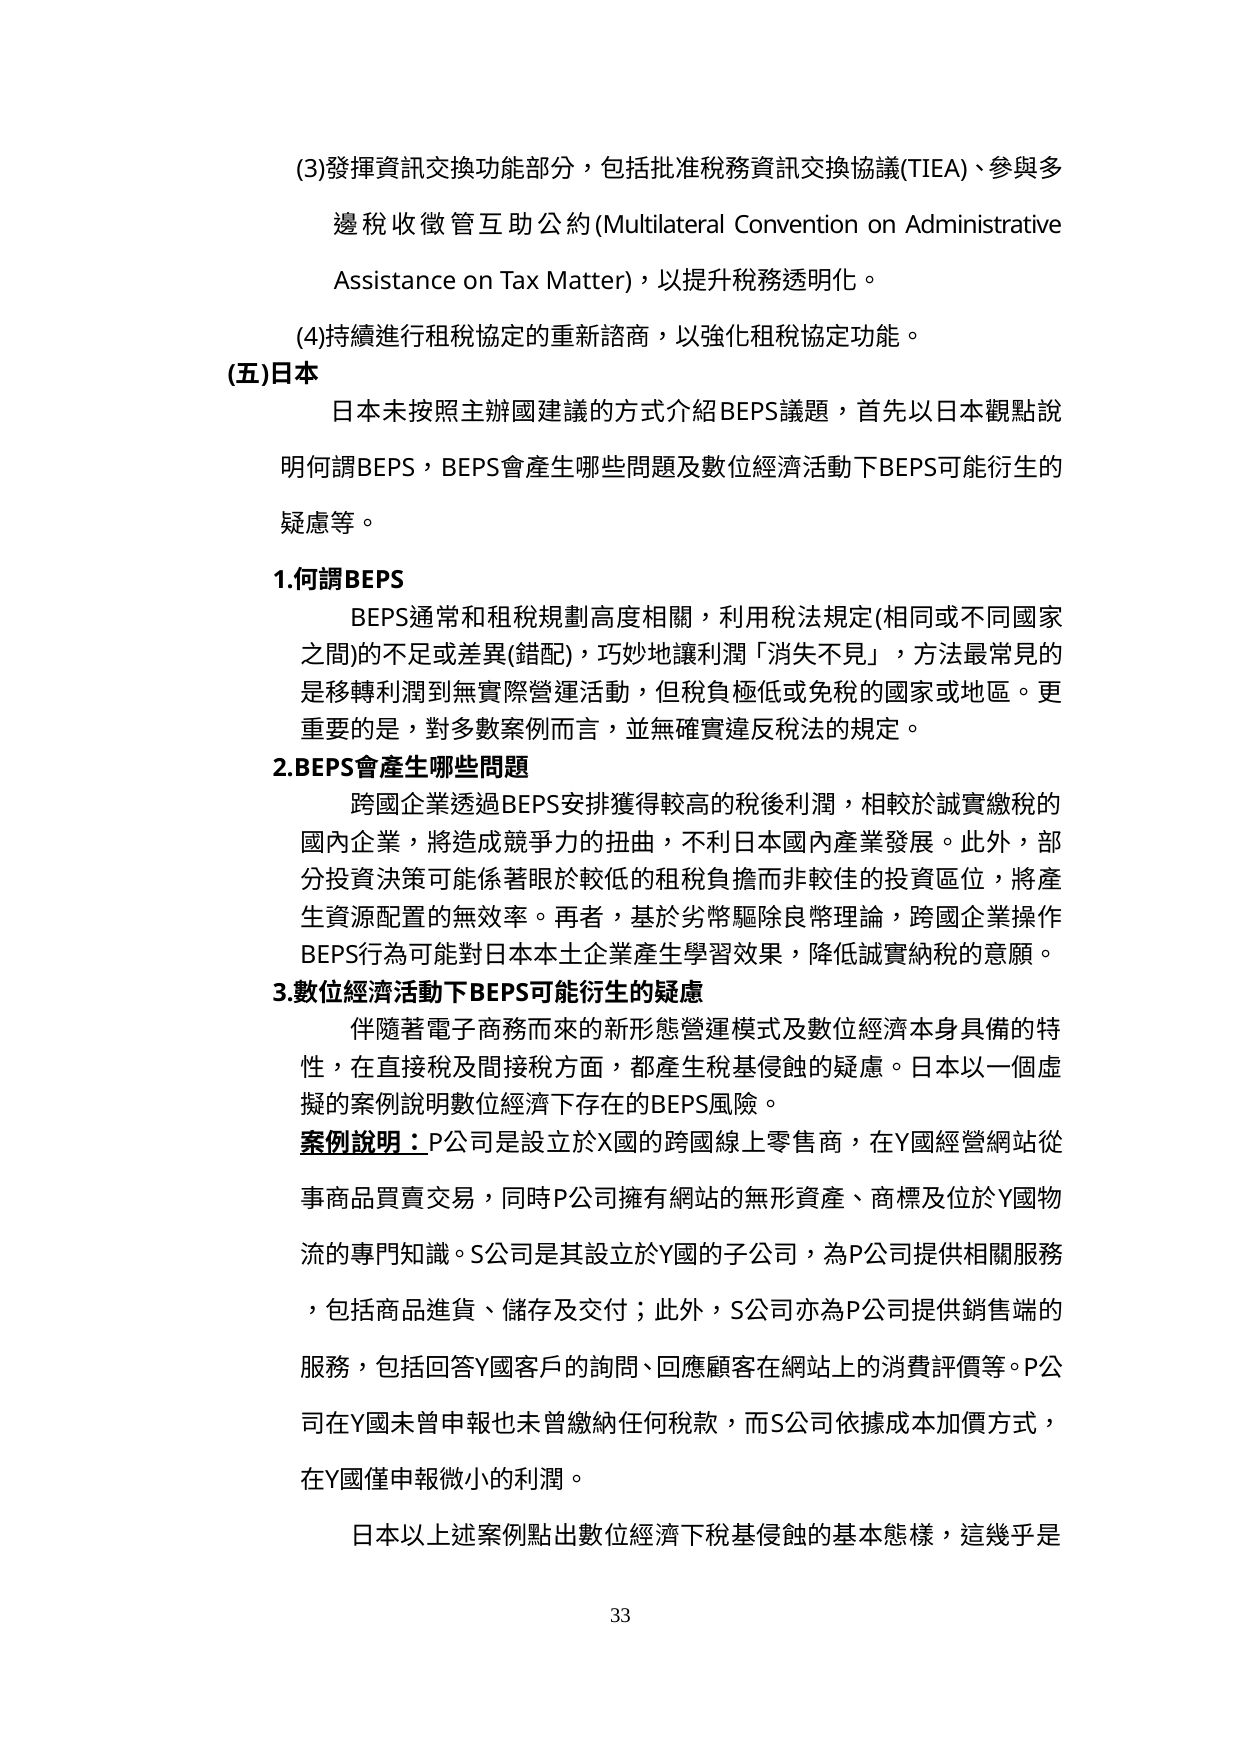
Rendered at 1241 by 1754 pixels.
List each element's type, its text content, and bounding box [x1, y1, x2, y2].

text 案例說明：P公司是設立於X國的跨國線上零售商，在Y國經營網站從事商品買賣交易，同時P公司擁有網站的無形資產、商標及位於Y國物流的專門知識。S公司是其設立於Y國的子公司，為P公司提供相關服務，包括商品進貨、儲存及交付；此外，S公司亦為P公司提供銷售端的服務，包括回答Y國客戶的詢問、回應顧客在網站上的消費評價等。P公司在Y國未曾申報也未曾繳納任何稅款，而S公司依據成本加價方式，在Y國僅申報微小的利潤。 [300, 1121, 1063, 1496]
text (3)發揮資訊交換功能部分，包括批准稅務資訊交換協議(TIEA)、參與多邊稅收徵管互助公約(Multilateral Convention on Administrative Assistance on Tax Matter)，以提升稅務透明化。 [296, 148, 1063, 298]
text 伴隨著電子商務而來的新形態營運模式及數位經濟本身具備的特性，在直接稅及間接稅方面，都產生稅基侵蝕的疑慮。日本以一個虛擬的案例說明數位經濟下存在的BEPS風險。 [300, 1009, 1063, 1121]
text (4)持續進行租稅協定的重新諮商，以強化租稅協定功能。 [296, 316, 1063, 353]
text 跨國企業透過BEPS安排獲得較高的稅後利潤，相較於誠實繳稅的國內企業，將造成競爭力的扭曲，不利日本國內產業發展。此外，部分投資決策可能係著眼於較低的租稅負擔而非較佳的投資區位，將產生資源配置的無效率。再者，基於劣幣驅除良幣理論，跨國企業操作BEPS行為可能對日本本土企業產生學習效果，降低誠實納稅的意願。 [300, 784, 1063, 971]
text 2.BEPS會產生哪些問題 [272, 746, 1063, 784]
text 日本未按照主辦國建議的方式介紹BEPS議題，首先以日本觀點說明何謂BEPS，BEPS會產生哪些問題及數位經濟活動下BEPS可能衍生的疑慮等。 [281, 391, 1063, 541]
text (五)日本 [227, 353, 1063, 391]
text 日本以上述案例點出數位經濟下稅基侵蝕的基本態樣，這幾乎是 [300, 1514, 1063, 1552]
text BEPS通常和租稅規劃高度相關，利用稅法規定(相同或不同國家之間)的不足或差異(錯配)，巧妙地讓利潤「消失不見」，方法最常見的是移轉利潤到無實際營運活動，但稅負極低或免稅的國家或地區。更重要的是，對多數案例而言，並無確實違反稅法的規定。 [300, 596, 1063, 746]
text 3.數位經濟活動下BEPS可能衍生的疑慮 [272, 971, 1063, 1009]
text 1.何謂BEPS [272, 559, 1063, 596]
